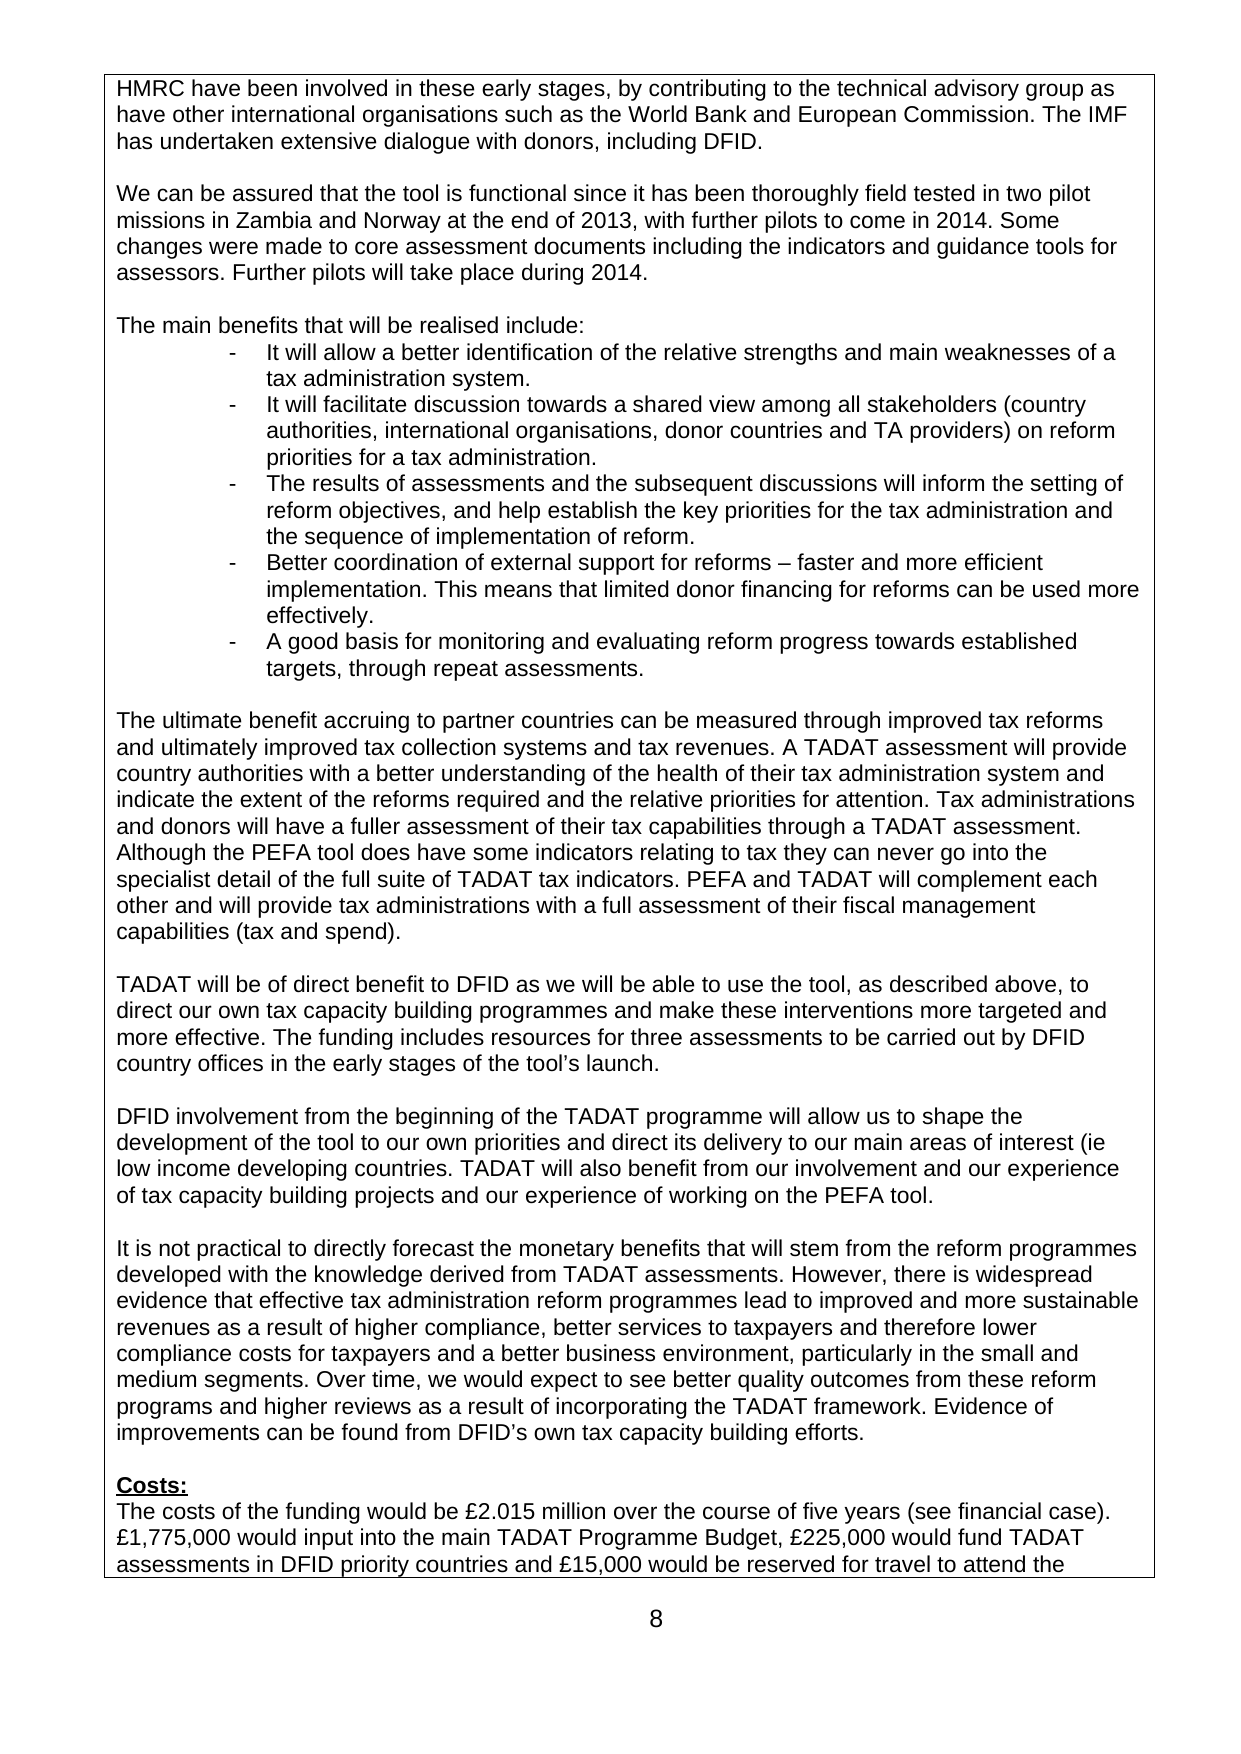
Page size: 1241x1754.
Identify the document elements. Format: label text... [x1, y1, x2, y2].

table_cell HMRC have been involved in these early stages, by contributing to the technical advisory group as have other international organisations such as the World Bank and European Commission. The IMF has undertaken extensive dialogue with donors, including DFID. We can be assured that the tool is functional since it has been thoroughly field tested in two pilot missions in Zambia and Norway at the end of 2013, with further pilots to come in 2014. Some changes were made to core assessment documents including the indicators and guidance tools for assessors. Further pilots will take place during 2014. The main benefits that will be realised include: It will allow a better identification of the relative strengths and main weaknesses of a tax administration system. It will facilitate discussion towards a shared view among all stakeholders (country authorities, international organisations, donor countries and TA providers) on reform priorities for a tax administration. The results of assessments and the subsequent discussions will inform the setting of reform objectives, and help establish the key priorities for the tax administration and the sequence of implementation of reform. Better coordination of external support for reforms – faster and more efficient implementation. This means that limited donor financing for reforms can be used more effectively. A good basis for monitoring and evaluating reform progress towards established targets, through repeat assessments. The ultimate benefit accruing to partner countries can be measured through improved tax reforms and ultimately improved tax collection systems and tax revenues. A TADAT assessment will provide country authorities with a better understanding of the health of their tax administration system and indicate the extent of the reforms required and the relative priorities for attention. Tax administrations and donors will have a fuller assessment of their tax capabilities through a TADAT assessment. Although the PEFA tool does have some indicators relating to tax they can never go into the specialist detail of the full suite of TADAT tax indicators. PEFA and TADAT will complement each other and will provide tax administrations with a full assessment of their fiscal management capabilities (tax and spend). TADAT will be of direct benefit to DFID as we will be able to use the tool, as described above, to direct our own tax capacity building programmes and make these interventions more targeted and more effective. The funding includes resources for three assessments to be carried out by DFID country offices in the early stages of the tool’s launch. DFID involvement from the beginning of the TADAT programme will allow us to shape the development of the tool to our own priorities and direct its delivery to our main areas of interest (ie low income developing countries. TADAT will also benefit from our involvement and our experience of tax capacity building projects and our experience of working on the PEFA tool. It is not practical to directly forecast the monetary benefits that will stem from the reform programmes developed with the knowledge derived from TADAT assessments. However, there is widespread evidence that effective tax administration reform programmes lead to improved and more sustainable revenues as a result of higher compliance, better services to taxpayers and therefore lower compliance costs for taxpayers and a better business environment, particularly in the small and medium segments. Over time, we would expect to see better quality outcomes from these reform programs and higher reviews as a result of incorporating the TADAT framework. Evidence of improvements can be found from DFID’s own tax capacity building efforts. Costs: The costs of the funding would be £2.015 million over the course of five years (see financial case). £1,775,000 would input into the main TADAT Programme Budget, £225,000 would fund TADAT assessments in DFID priority countries and £15,000 would be reserved for travel to attend the [105, 75, 1154, 1577]
